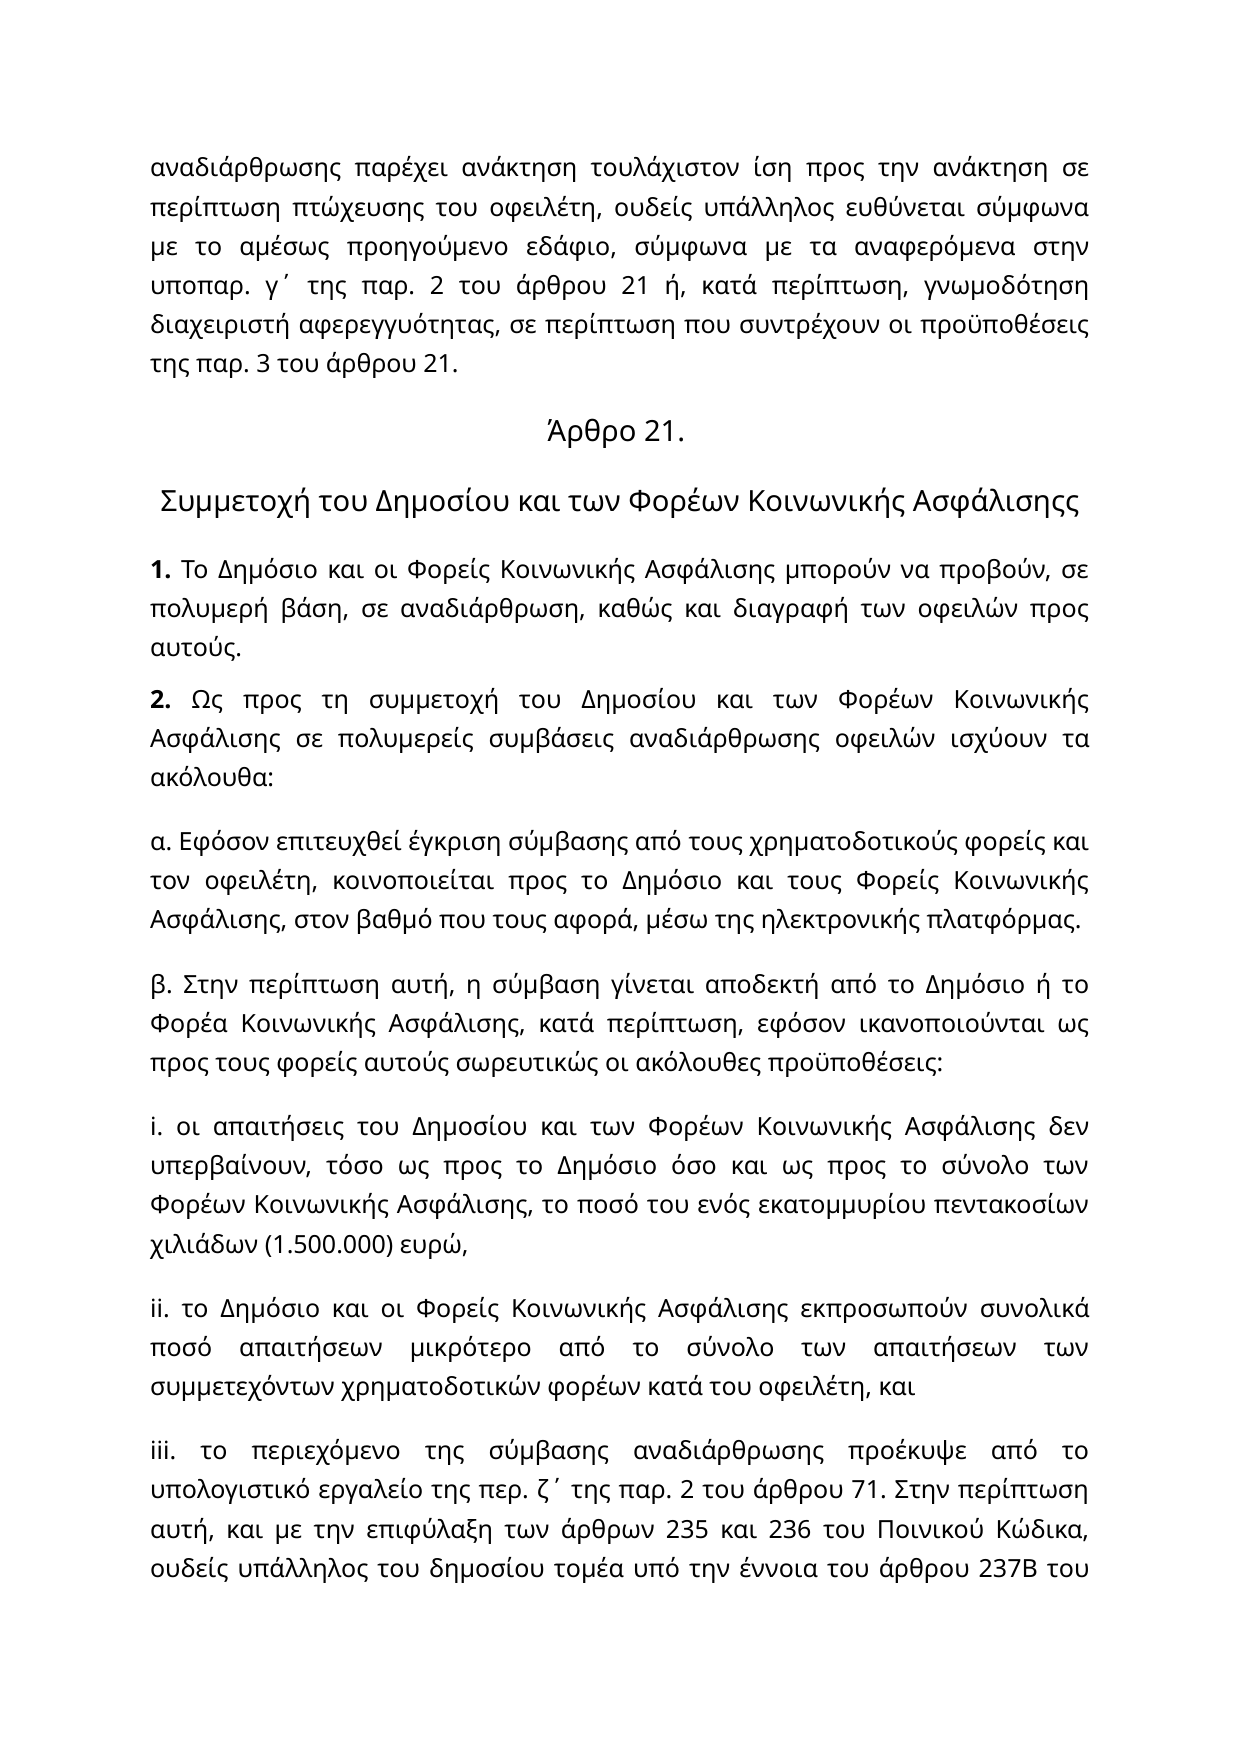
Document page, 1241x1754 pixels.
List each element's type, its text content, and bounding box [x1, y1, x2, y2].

subtitle Συμμετοχή του Δημοσίου και των Φορέων Κοινωνικής Ασφάλισηςς [150, 481, 1090, 520]
text 2. Ως προς τη συμμετοχή του Δημοσίου και των Φορέων Κοινωνικής Ασφάλισης σε πολυμερείς συμβάσεις αναδιάρθρωσης οφειλών ισχύουν τα ακόλουθα: [150, 681, 1090, 794]
text 1. Το Δημόσιο και οι Φορείς Κοινωνικής Ασφάλισης μπορούν να προβούν, σε πολυμερή βάση, σε αναδιάρθρωση, καθώς και διαγραφή των οφειλών προς αυτούς. [150, 551, 1090, 664]
text α. Εφόσον επιτευχθεί έγκριση σύμβασης από τους χρηματοδοτικούς φορείς και τον οφειλέτη, κοινοποιείται προς το Δημόσιο και τους Φορείς Κοινωνικής Ασφάλισης, στον βαθμό που τους αφορά, μέσω της ηλεκτρονικής πλατφόρμας. [150, 824, 1090, 936]
subtitle Άρθρο 21. [150, 410, 1090, 450]
text iii. το περιεχόμενο της σύμβασης αναδιάρθρωσης προέκυψε από το υπολογιστικό εργαλείο της περ. ζ΄ της παρ. 2 του άρθρου 71. Στην περίπτωση αυτή, και με την επιφύλαξη των άρθρων 235 και 236 του Ποινικού Κώδικα, ουδείς υπάλληλος του δημοσίου τομέα υπό την έννοια του άρθρου 237Β του [150, 1433, 1090, 1584]
text ii. το Δημόσιο και οι Φορείς Κοινωνικής Ασφάλισης εκπροσωπούν συνολικά ποσό απαιτήσεων μικρότερο από το σύνολο των απαιτήσεων των συμμετεχόντων χρηματοδοτικών φορέων κατά του οφειλέτη, και [150, 1290, 1090, 1403]
text i. οι απαιτήσεις του Δημοσίου και των Φορέων Κοινωνικής Ασφάλισης δεν υπερβαίνουν, τόσο ως προς το Δημόσιο όσο και ως προς το σύνολο των Φορέων Κοινωνικής Ασφάλισης, το ποσό του ενός εκατομμυρίου πεντακοσίων χιλιάδων (1.500.000) ευρώ, [150, 1109, 1090, 1260]
text αναδιάρθρωσης παρέχει ανάκτηση τουλάχιστον ίση προς την ανάκτηση σε περίπτωση πτώχευσης του οφειλέτη, ουδείς υπάλληλος ευθύνεται σύμφωνα με το αμέσως προηγούμενο εδάφιο, σύμφωνα με τα αναφερόμενα στην υποπαρ. γ΄ της παρ. 2 του άρθρου 21 ή, κατά περίπτωση, γνωμοδότηση διαχειριστή αφερεγγυότητας, σε περίπτωση που συντρέχουν οι προϋποθέσεις της παρ. 3 του άρθρου 21. [150, 150, 1090, 380]
text β. Στην περίπτωση αυτή, η σύμβαση γίνεται αποδεκτή από το Δημόσιο ή το Φορέα Κοινωνικής Ασφάλισης, κατά περίπτωση, εφόσον ικανοποιούνται ως προς τους φορείς αυτούς σωρευτικώς οι ακόλουθες προϋποθέσεις: [150, 966, 1090, 1079]
